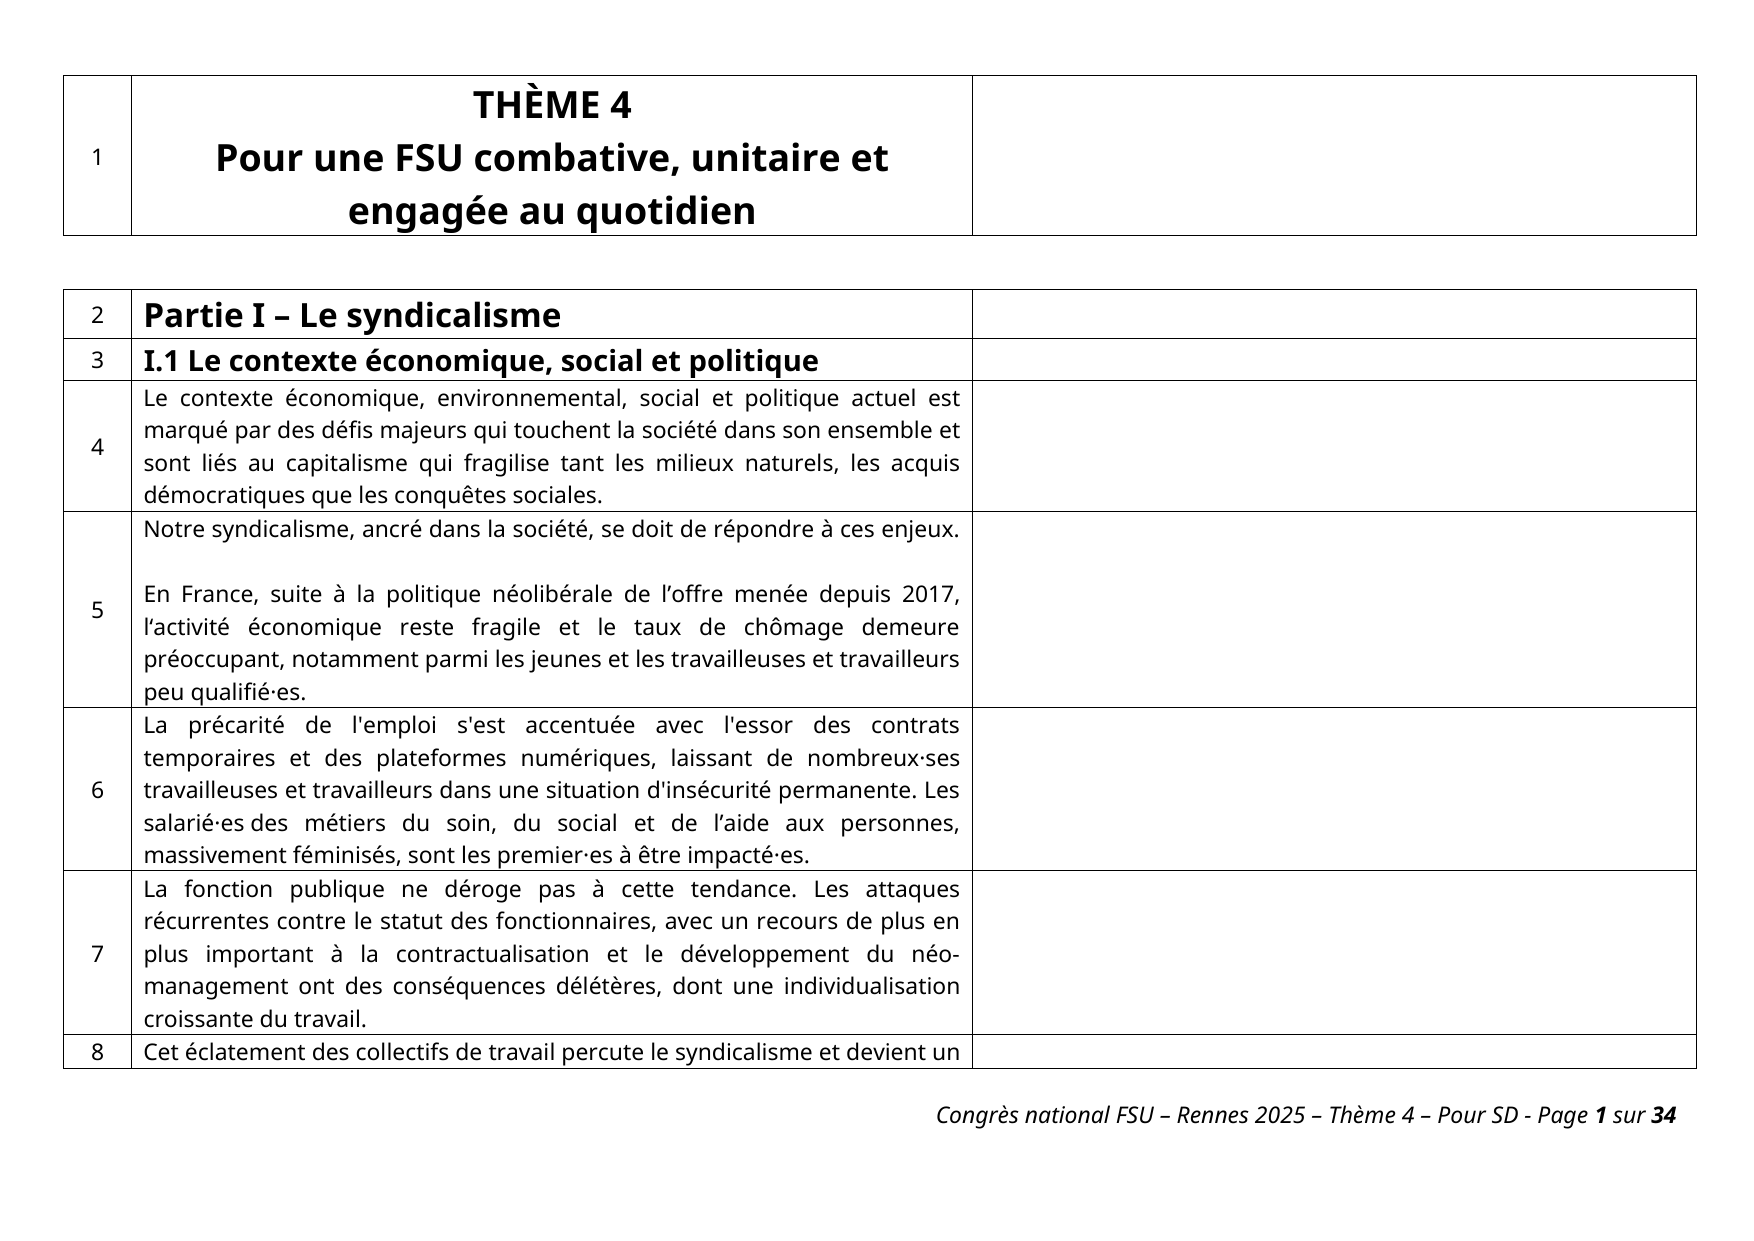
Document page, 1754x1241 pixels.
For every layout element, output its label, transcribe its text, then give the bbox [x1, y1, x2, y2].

table_cell [973, 290, 1696, 337]
table_cell [64, 236, 1696, 289]
table_cell [973, 871, 1696, 1034]
table_cell 2 [64, 290, 131, 337]
table_header THÈME 4 Pour une FSU combative, unitaire et engagée au quotidien [132, 76, 972, 235]
table_cell [973, 708, 1696, 870]
table_cell [973, 339, 1696, 380]
table_cell I.1 Le contexte économique, social et politique [132, 339, 972, 380]
table_cell [973, 1035, 1696, 1067]
table_cell Notre syndicalisme, ancré dans la société, se doit de répondre à ces enjeux. En France, suite à la politique néolibérale de l’offre menée depuis 2017, l‘activité économique reste fragile et le taux de chômage demeure préoccupant, notamment parmi les jeunes et les travailleuses et travailleurs peu qualifié·es. [132, 512, 972, 707]
table_cell 8 [64, 1035, 131, 1067]
table_cell La précarité de l'emploi s'est accentuée avec l'essor des contrats temporaires et des plateformes numériques, laissant de nombreux·ses travailleuses et travailleurs dans une situation d'insécurité permanente. Les salarié·es des métiers du soin, du social et de l’aide aux personnes, massivement féminisés, sont les premier·es à être impacté·es. [132, 708, 972, 870]
table_cell 6 [64, 708, 131, 870]
table_cell 5 [64, 512, 131, 707]
table_cell 3 [64, 339, 131, 380]
table_cell Le contexte économique, environnemental, social et politique actuel est marqué par des défis majeurs qui touchent la société dans son ensemble et sont liés au capitalisme qui fragilise tant les milieux naturels, les acquis démocratiques que les conquêtes sociales. [132, 381, 972, 511]
table_header [973, 76, 1696, 235]
table_cell La fonction publique ne déroge pas à cette tendance. Les attaques récurrentes contre le statut des fonctionnaires, avec un recours de plus en plus important à la contractualisation et le développement du néo-management ont des conséquences délétères, dont une individualisation croissante du travail. [132, 871, 972, 1034]
table_cell 4 [64, 381, 131, 511]
table_cell Cet éclatement des collectifs de travail percute le syndicalisme et devient un [132, 1035, 972, 1067]
table_cell [973, 512, 1696, 707]
table_cell 7 [64, 871, 131, 1034]
table_cell [973, 381, 1696, 511]
table_header 1 [64, 76, 131, 235]
table_cell Partie I – Le syndicalisme [132, 290, 972, 337]
